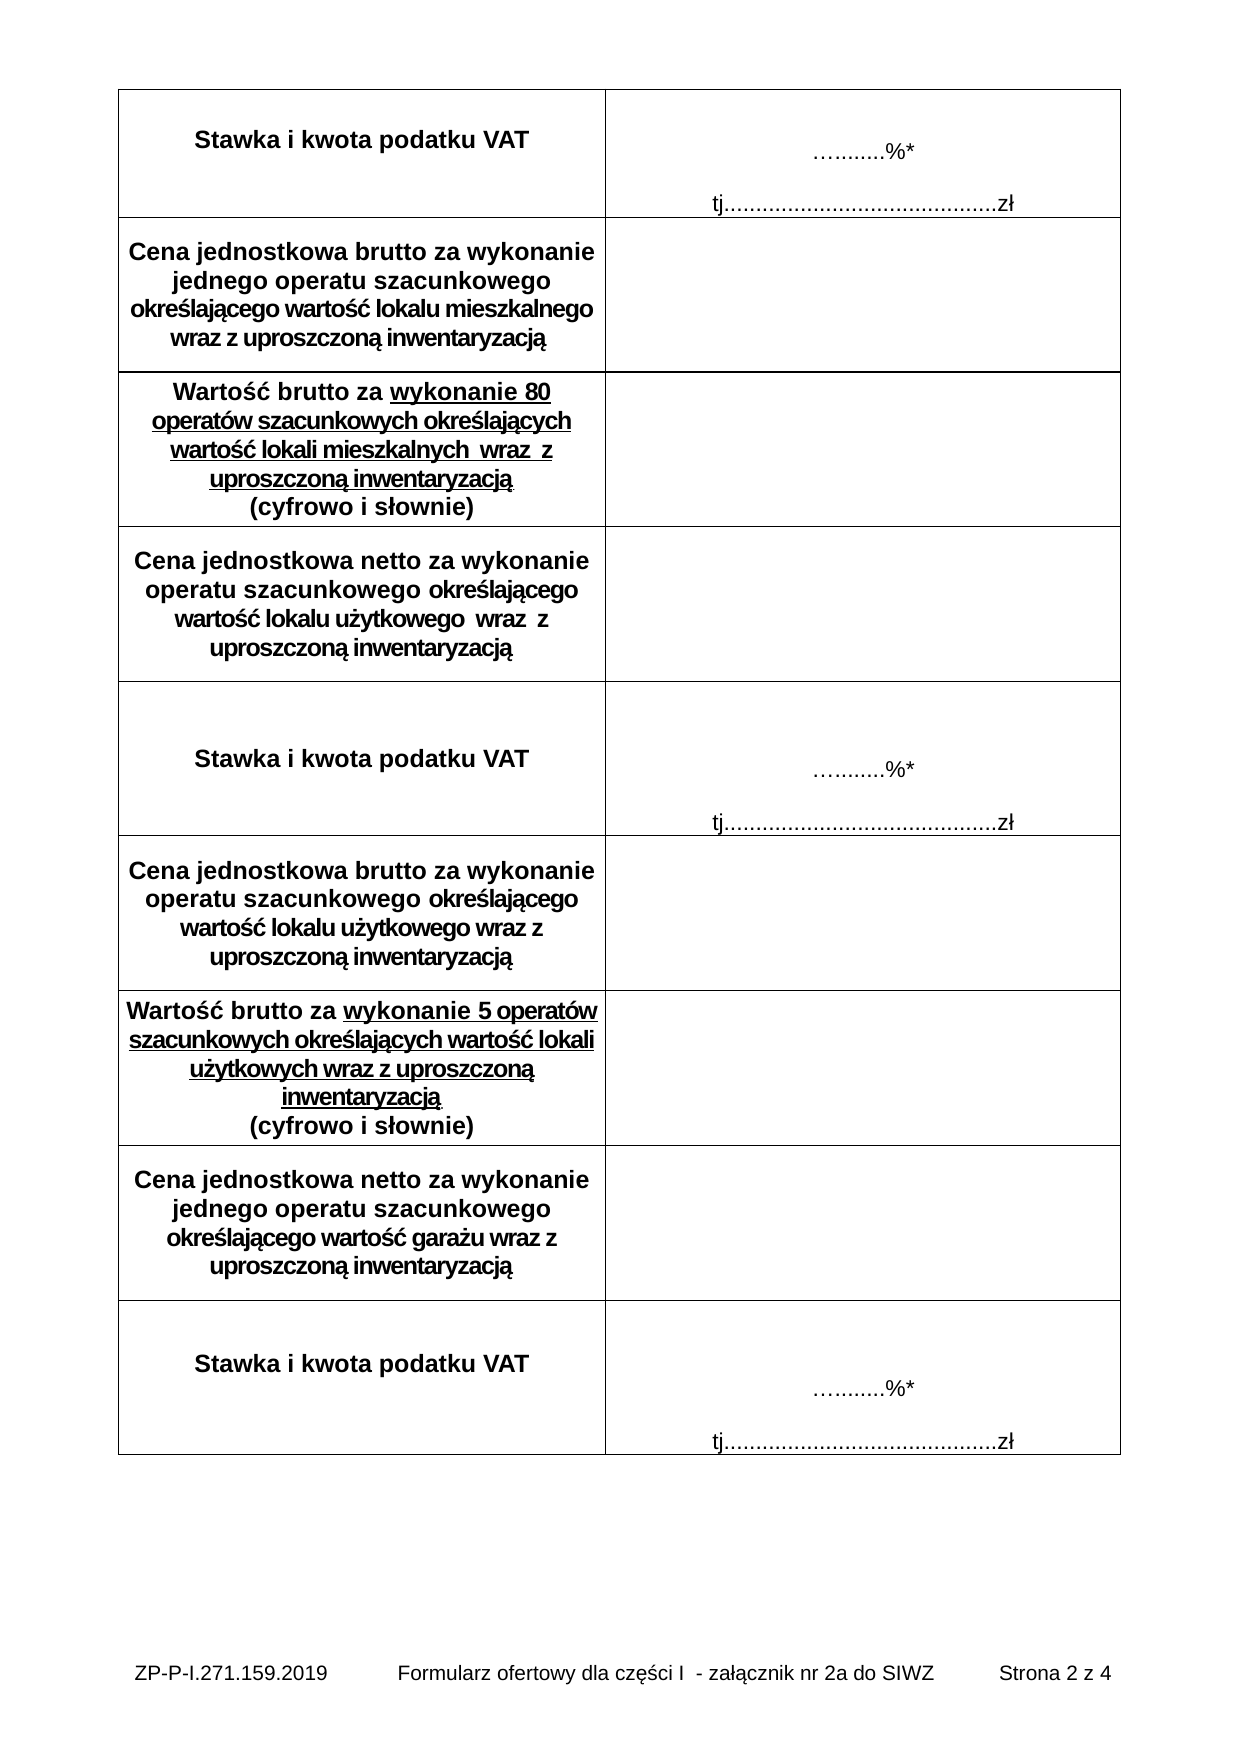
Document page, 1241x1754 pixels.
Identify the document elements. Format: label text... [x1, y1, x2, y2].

table_cell [606, 527, 1120, 681]
table_cell Wartość brutto za wykonanie 80 operatów szacunkowych określających wartość lokali mieszkalnych wraz z uproszczoną inwentaryzacją (cyfrowo i słownie) [119, 373, 605, 526]
table_cell Wartość brutto za wykonanie 5 operatów szacunkowych określających wartość lokali użytkowych wraz z uproszczoną inwentaryzacją (cyfrowo i słownie) [119, 991, 605, 1145]
table_cell [606, 218, 1120, 371]
table_cell Stawka i kwota podatku VAT [119, 1301, 605, 1454]
table_cell [606, 991, 1120, 1145]
table_cell Cena jednostkowa brutto za wykonanie jednego operatu szacunkowego określającego wartość lokalu mieszkalnego wraz z uproszczoną inwentaryzacją [119, 218, 605, 371]
table_cell [606, 1146, 1120, 1299]
table_cell …........%* tj...........................................zł [606, 90, 1120, 217]
table_cell …........%* tj...........................................zł [606, 682, 1120, 835]
table_cell [606, 373, 1120, 526]
table_cell Stawka i kwota podatku VAT [119, 682, 605, 835]
table_cell Cena jednostkowa netto za wykonanie operatu szacunkowego określającego wartość lokalu użytkowego wraz z uproszczoną inwentaryzacją [119, 527, 605, 681]
table_cell Cena jednostkowa brutto za wykonanie operatu szacunkowego określającego wartość lokalu użytkowego wraz z uproszczoną inwentaryzacją [119, 836, 605, 990]
table_cell [606, 836, 1120, 990]
table_cell …........%* tj...........................................zł [606, 1301, 1120, 1454]
table_cell Cena jednostkowa netto za wykonanie jednego operatu szacunkowego określającego wartość garażu wraz z uproszczoną inwentaryzacją [119, 1146, 605, 1299]
table_cell Stawka i kwota podatku VAT [119, 90, 605, 217]
